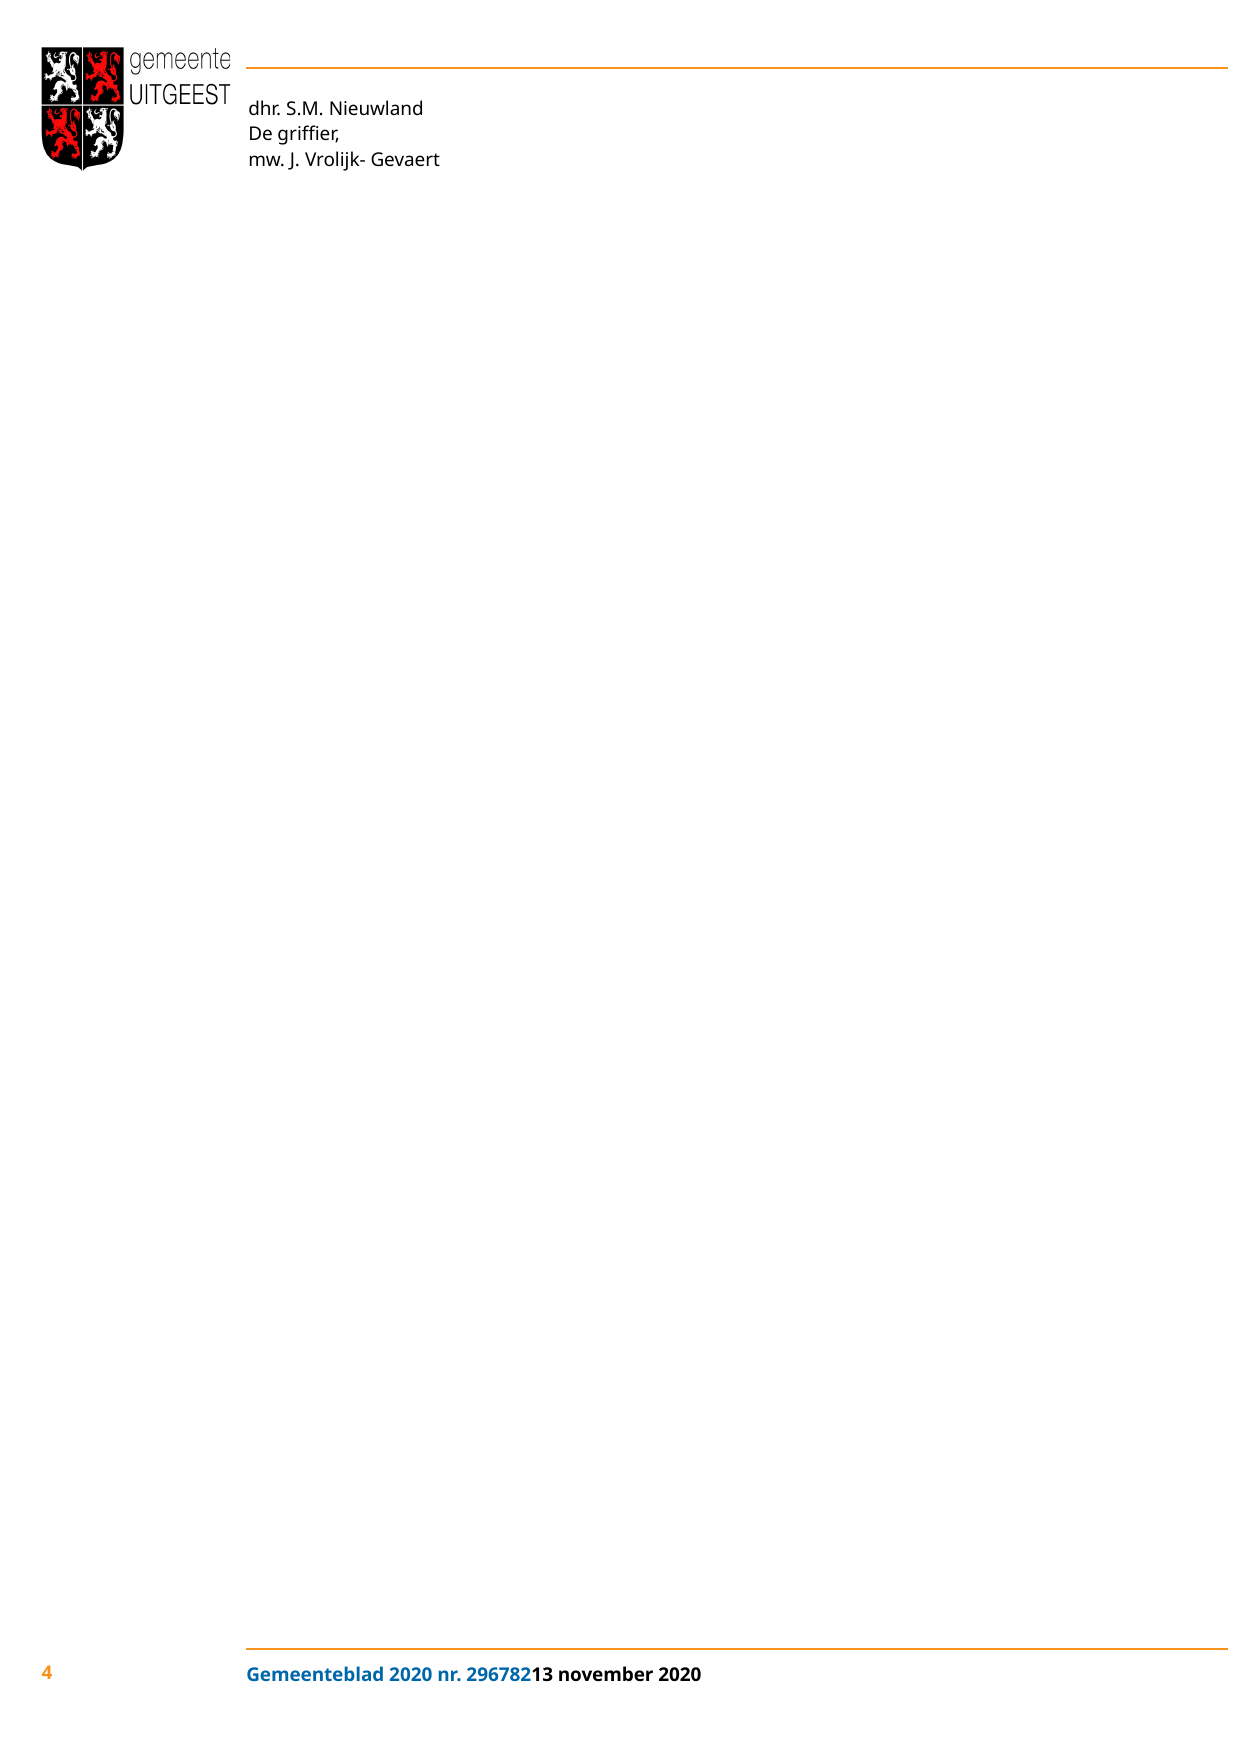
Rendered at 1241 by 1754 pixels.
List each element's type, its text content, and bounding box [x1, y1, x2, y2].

picture [41, 47, 231, 172]
text De griffier, [248, 121, 1152, 146]
text mw. J. Vrolijk- Gevaert [248, 146, 1152, 172]
text dhr. S.M. Nieuwland [248, 95, 1152, 121]
